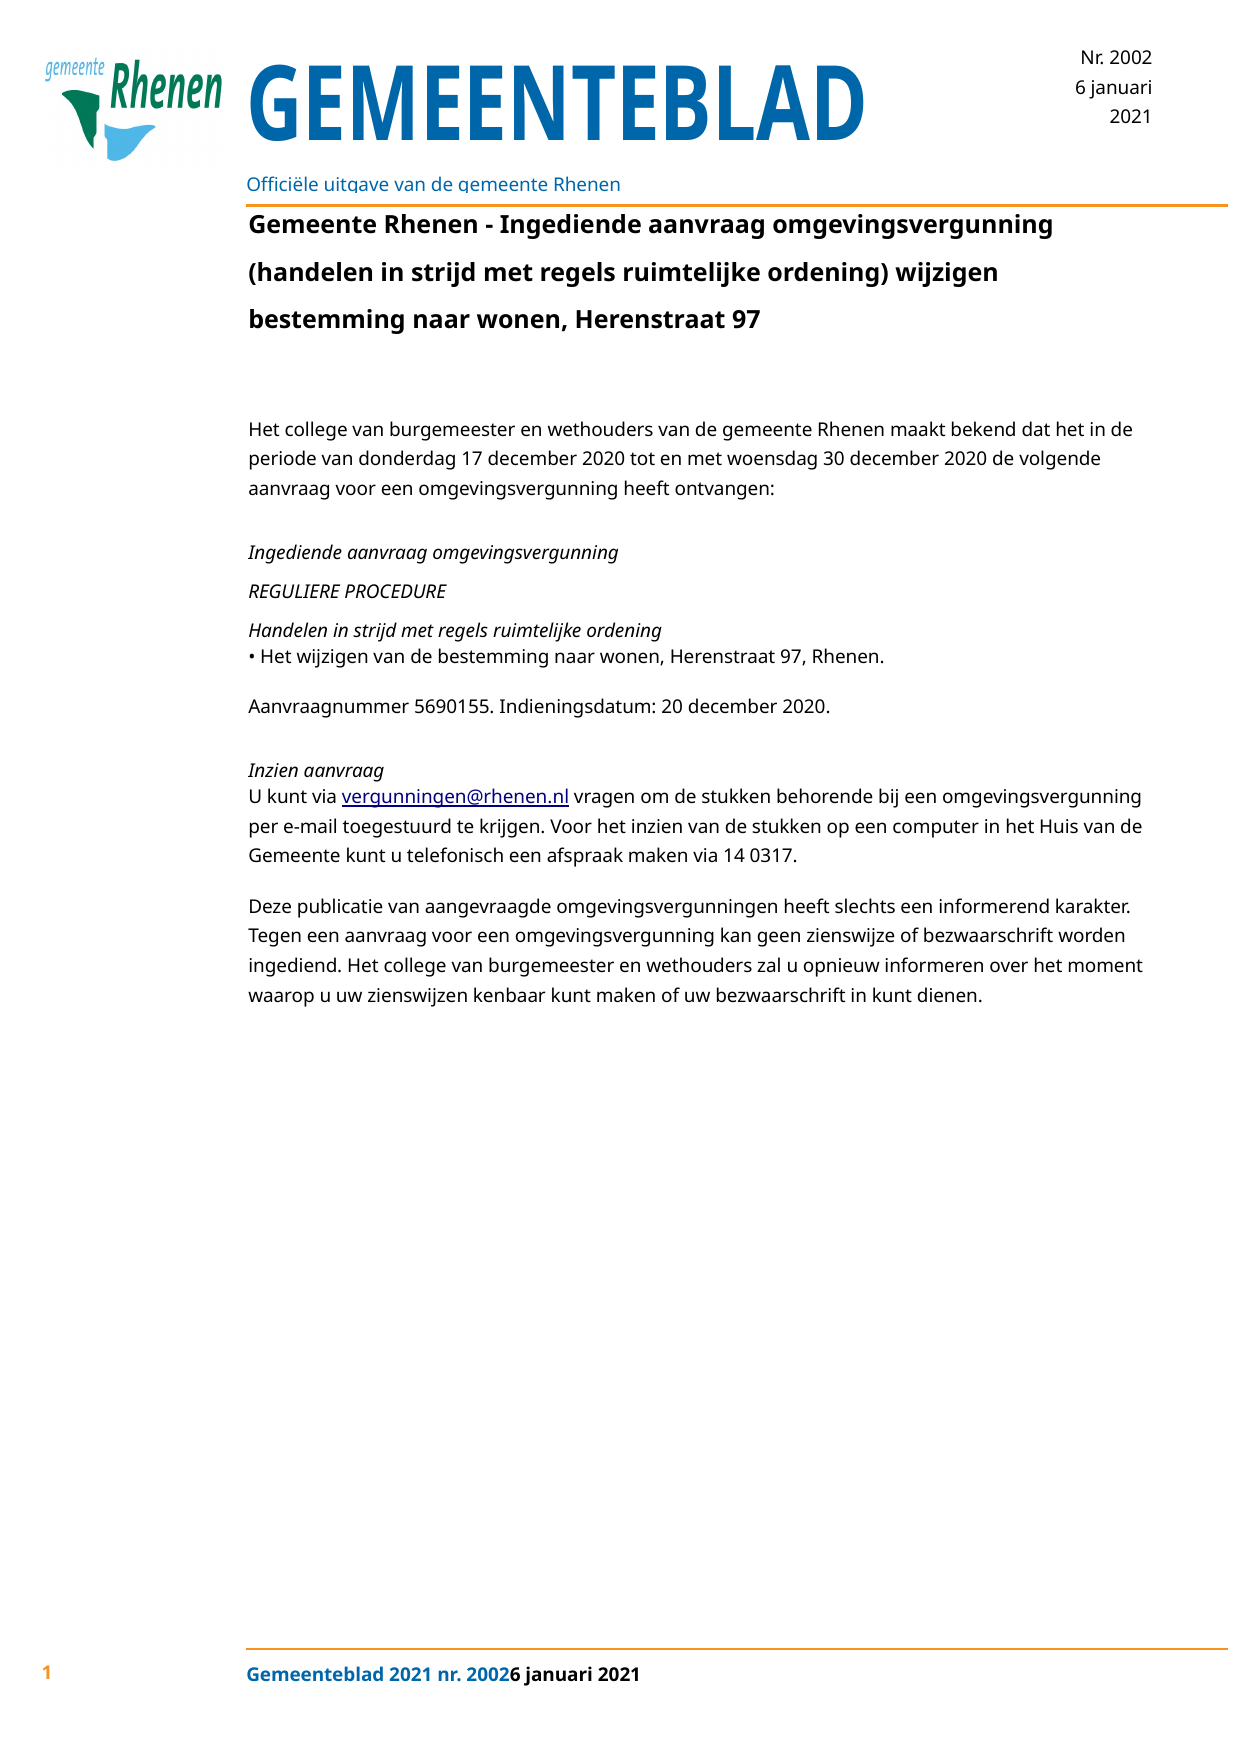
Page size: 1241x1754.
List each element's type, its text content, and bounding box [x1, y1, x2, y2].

text Gemeente Rhenen - Ingediende aanvraag omgevingsvergunning (handelen in strijd met regels ruimtelijke ordening) wijzigen bestemming naar wonen, Herenstraat 97 [248, 207, 1152, 336]
text Handelen in strijd met regels ruimtelijke ordening [248, 618, 1152, 643]
text U kunt via vergunningen@rhenen.nl vragen om de stukken behorende bij een omgevingsvergunning per e-mail toegestuurd te krijgen. Voor het inzien van de stukken op een computer in het Huis van de Gemeente kunt u telefonisch een afspraak maken via 14 0317. [248, 783, 1152, 868]
text Ingediende aanvraag omgevingsvergunning [248, 539, 1152, 565]
text Inzien aanvraag [248, 758, 1152, 783]
text Aanvraagnummer 5690155. Indieningsdatum: 20 december 2020. [248, 694, 1152, 719]
text • Het wijzigen van de bestemming naar wonen, Herenstraat 97, Rhenen. [248, 643, 1152, 669]
text Deze publicatie van aangevraagde omgevingsvergunningen heeft slechts een informerend karakter. Tegen een aanvraag voor een omgevingsvergunning kan geen zienswijze of bezwaarschrift worden ingediend. Het college van burgemeester en wethouders zal u opnieuw informeren over het moment waarop u uw zienswijzen kenbaar kunt maken of uw bezwaarschrift in kunt dienen. [248, 893, 1152, 1007]
text REGULIERE PROCEDURE [248, 578, 1152, 604]
text Het college van burgemeester en wethouders van de gemeente Rhenen maakt bekend dat het in de periode van donderdag 17 december 2020 tot en met woensdag 30 december 2020 de volgende aanvraag voor een omgevingsvergunning heeft ontvangen: [248, 416, 1152, 501]
picture [41, 47, 231, 172]
